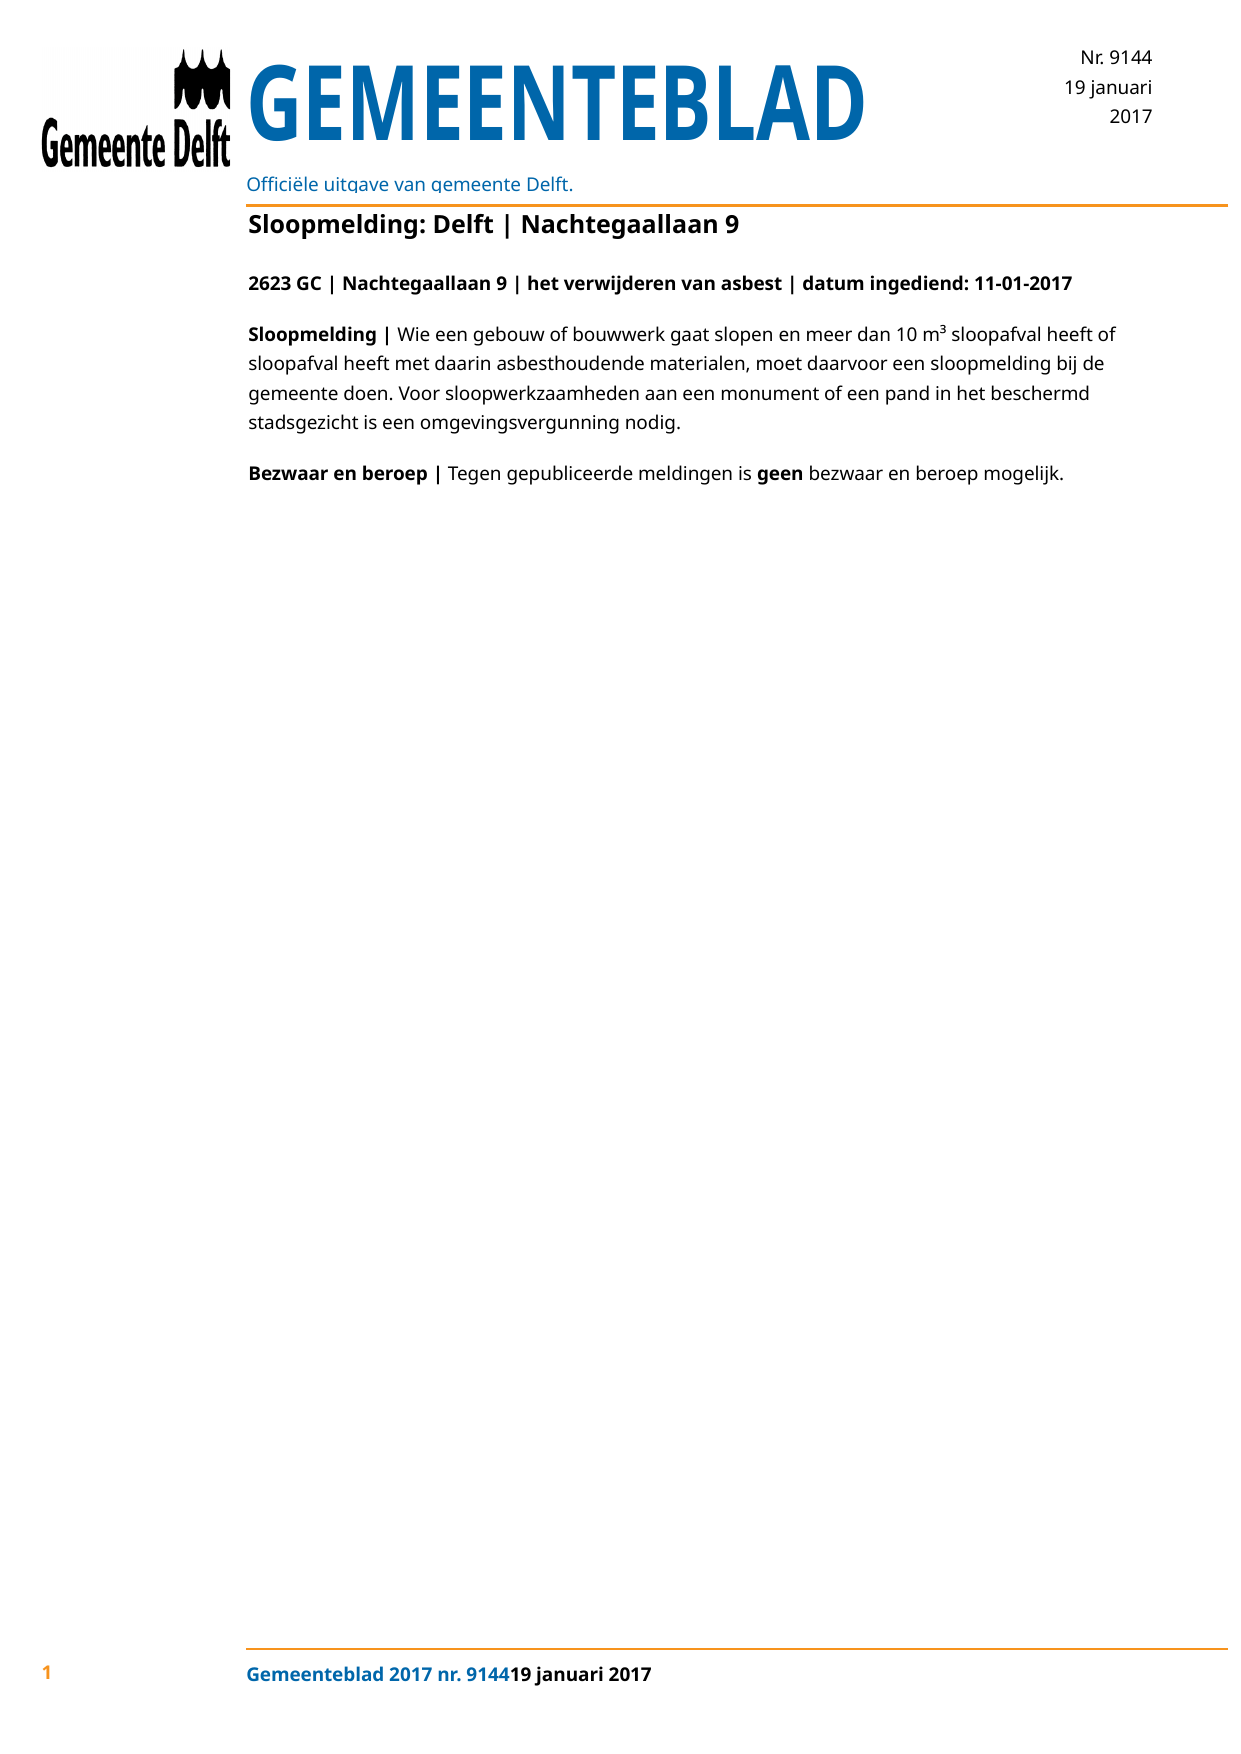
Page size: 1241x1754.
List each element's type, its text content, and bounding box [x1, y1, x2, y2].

text Bezwaar en beroep | Tegen gepubliceerde meldingen is geen bezwaar en beroep mogelijk. [248, 460, 1152, 486]
text Sloopmelding: Delft | Nachtegaallaan 9 [248, 207, 1152, 241]
text 2623 GC | Nachtegaallaan 9 | het verwijderen van asbest | datum ingediend: 11-01-2017 [248, 270, 1152, 296]
picture [41, 47, 231, 172]
text Sloopmelding | Wie een gebouw of bouwwerk gaat slopen en meer dan 10 m³ sloopafval heeft of sloopafval heeft met daarin asbesthoudende materialen, moet daarvoor een sloopmelding bij de gemeente doen. Voor sloopwerkzaamheden aan een monument of een pand in het beschermd stadsgezicht is een omgevingsvergunning nodig. [248, 321, 1152, 435]
